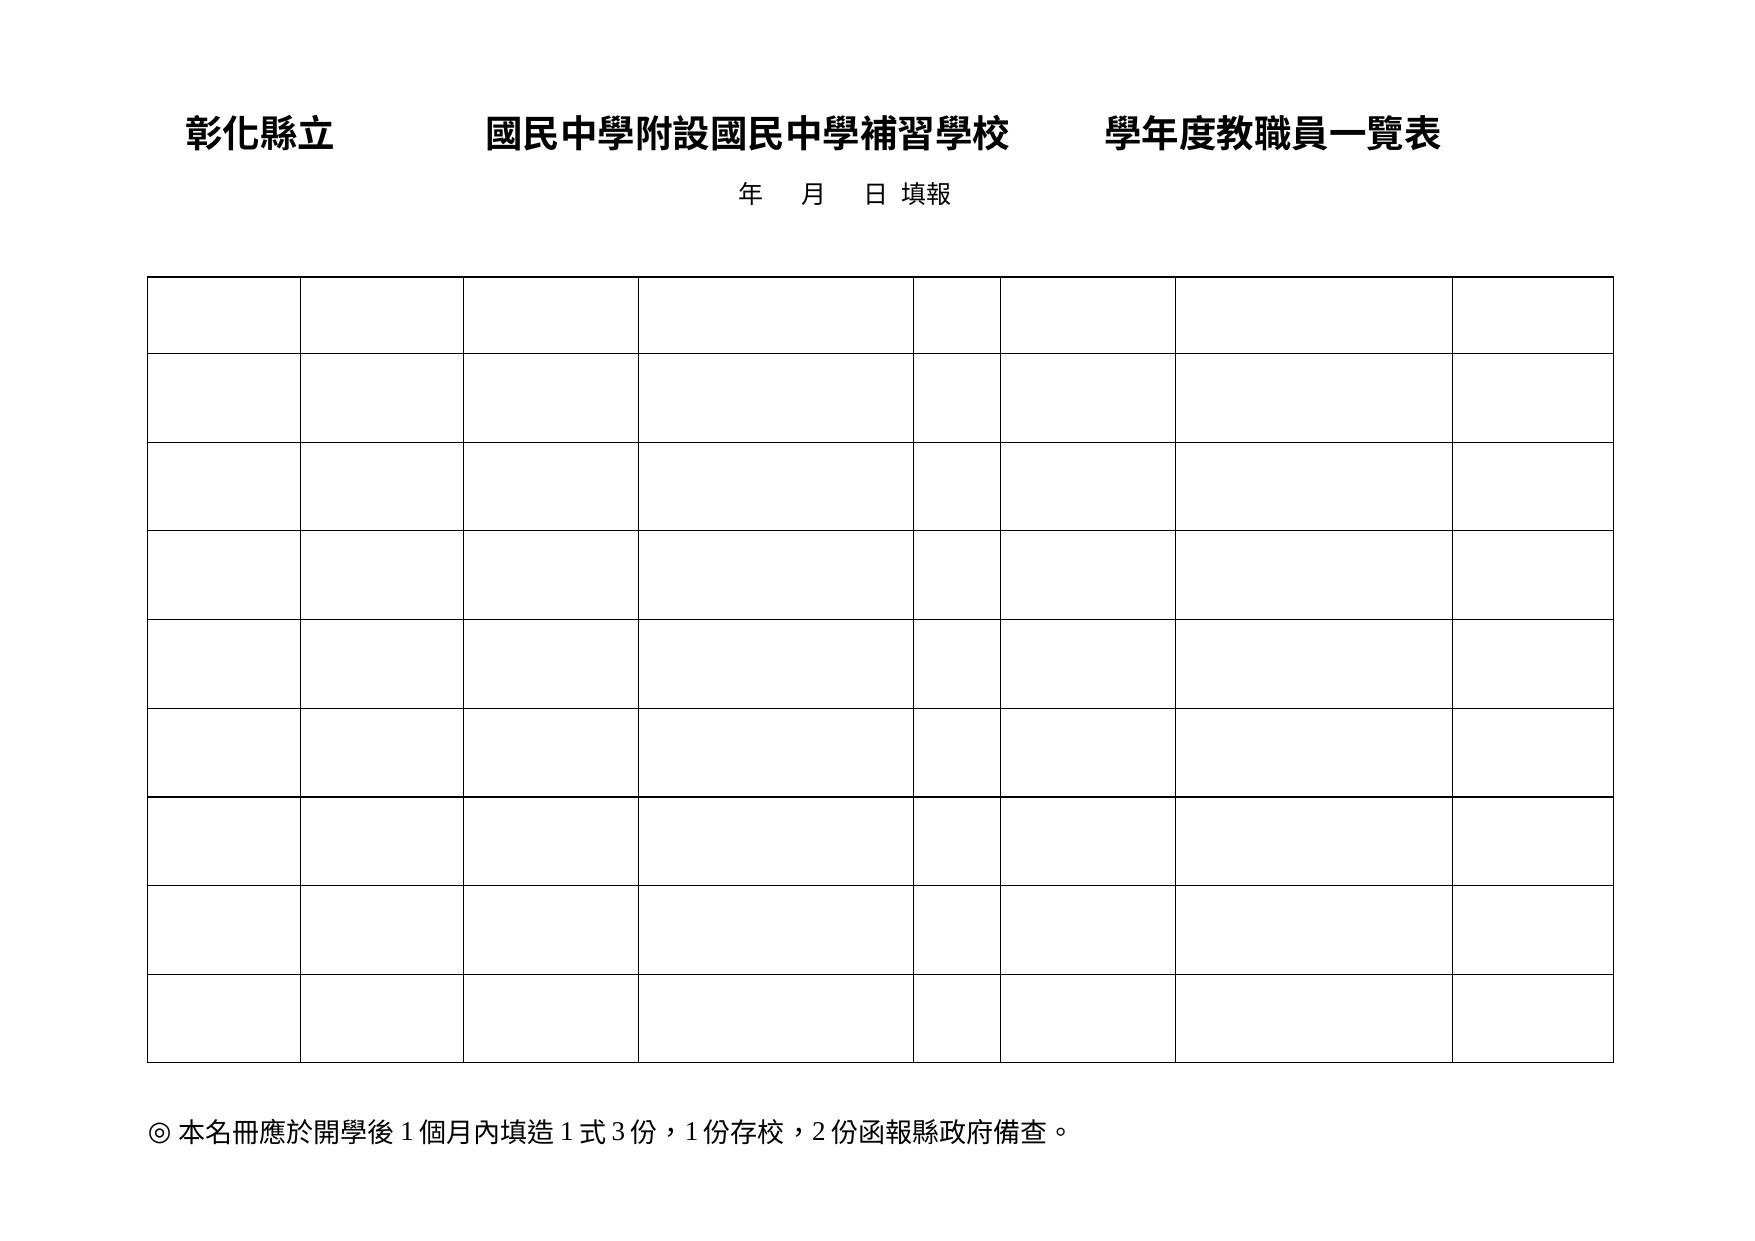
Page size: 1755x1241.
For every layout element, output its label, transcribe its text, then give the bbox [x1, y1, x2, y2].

table_cell [148, 531, 300, 619]
table_cell [639, 975, 913, 1062]
table_cell [1001, 975, 1175, 1062]
table_cell [464, 798, 638, 885]
table_cell [464, 709, 638, 796]
table_cell [1176, 443, 1452, 530]
table_cell [148, 975, 300, 1062]
table_header 身分證字號 [464, 278, 638, 353]
table_header 職 稱 [148, 278, 300, 353]
table_cell [148, 443, 300, 530]
table_cell [301, 620, 463, 708]
table_cell [914, 975, 1000, 1062]
table_header 備 註 [1453, 278, 1613, 353]
table_cell [301, 975, 463, 1062]
table_cell [1001, 620, 1175, 708]
table_cell [914, 886, 1000, 974]
table_cell [639, 798, 913, 885]
table_cell [1001, 443, 1175, 530]
table_header 姓 名 [301, 278, 463, 353]
table_cell [464, 620, 638, 708]
table_cell [301, 709, 463, 796]
table_cell [301, 886, 463, 974]
table_cell [914, 620, 1000, 708]
table_cell [301, 443, 463, 530]
table_cell [301, 798, 463, 885]
table_cell [914, 531, 1000, 619]
table_cell [914, 443, 1000, 530]
table_cell [639, 354, 913, 442]
table_cell [914, 354, 1000, 442]
table_cell [148, 620, 300, 708]
table_cell [464, 354, 638, 442]
table_cell [1453, 886, 1613, 974]
table_cell [1001, 709, 1175, 796]
table_cell [914, 798, 1000, 885]
table_cell [301, 354, 463, 442]
table_cell [464, 886, 638, 974]
table_header 出生年月日 [1001, 278, 1175, 353]
table_cell [464, 975, 638, 1062]
table_cell [148, 798, 300, 885]
table_cell [639, 620, 913, 708]
table_cell [148, 354, 300, 442]
table_cell [1453, 975, 1613, 1062]
table_cell [1001, 886, 1175, 974]
table_cell [1176, 709, 1452, 796]
table_cell [148, 709, 300, 796]
table_cell [639, 443, 913, 530]
table_cell [148, 886, 300, 974]
table_cell [1453, 709, 1613, 796]
text 彰化縣立 國民中學附設國民中學補習學校 學年度教職員一覽表 [148, 89, 1606, 151]
table_cell [1176, 886, 1452, 974]
table_cell [1176, 798, 1452, 885]
table_cell [1001, 798, 1175, 885]
table_cell [1176, 975, 1452, 1062]
table_cell [464, 531, 638, 619]
table_cell [1176, 354, 1452, 442]
table_cell [1453, 798, 1613, 885]
table_cell [639, 886, 913, 974]
table_cell [639, 709, 913, 796]
table_cell [301, 531, 463, 619]
text 年 月 日 填報 [148, 151, 1606, 214]
table_cell [639, 531, 913, 619]
table_cell [1453, 443, 1613, 530]
table_cell [1001, 354, 1175, 442]
table_cell [464, 443, 638, 530]
table_cell [1453, 354, 1613, 442]
table_header 學 歷 [1176, 278, 1452, 353]
table_cell [1453, 620, 1613, 708]
table_cell [1453, 531, 1613, 619]
table_cell [1001, 531, 1175, 619]
table_cell [914, 709, 1000, 796]
table_header 性別 [914, 278, 1000, 353]
table_header 原服務單位及職稱 [639, 278, 913, 353]
table_cell [1176, 620, 1452, 708]
text ◎ 本名冊應於開學後1個月內填造1式3份，1份存校，2份函報縣政府備查。 [148, 1089, 1606, 1151]
table_cell [1176, 531, 1452, 619]
